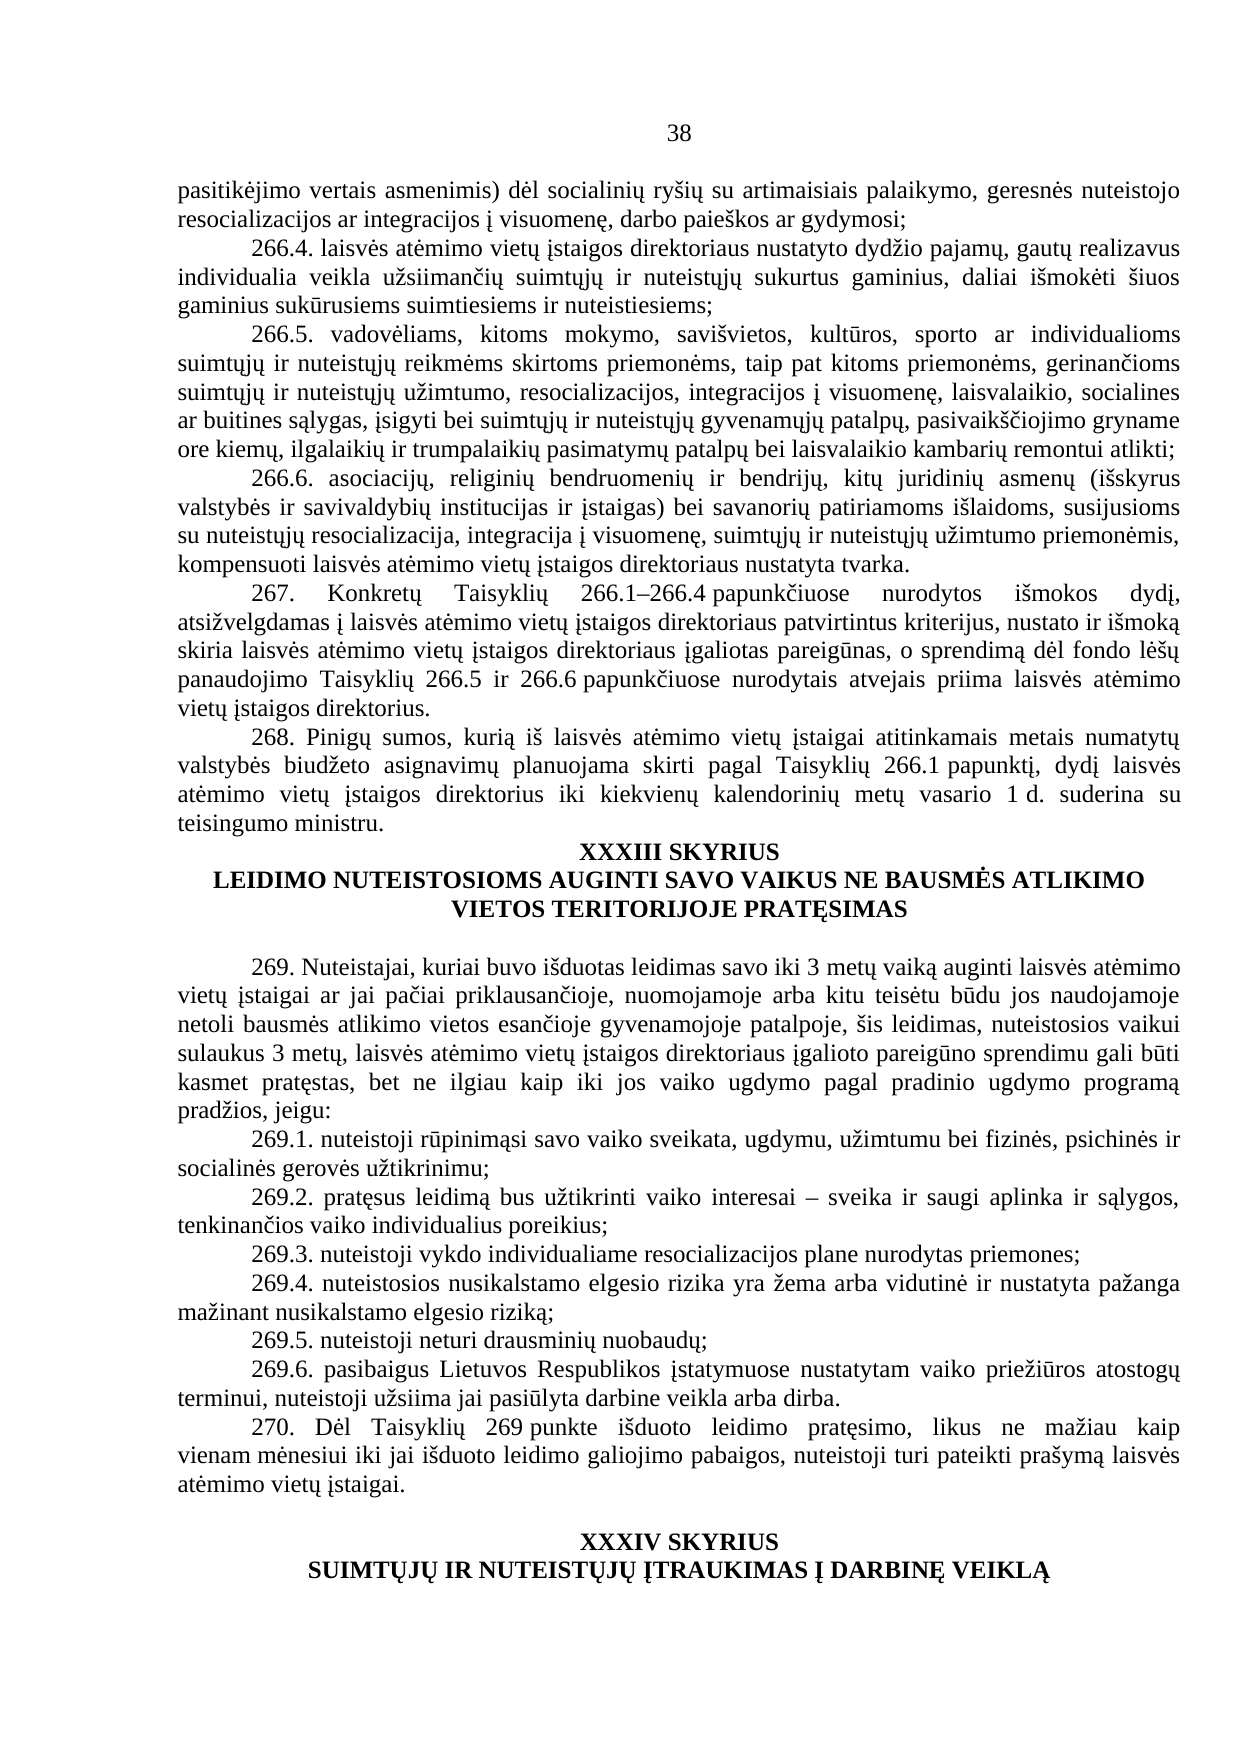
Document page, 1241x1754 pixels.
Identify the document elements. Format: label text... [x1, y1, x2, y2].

text SUIMTŲJŲ IR NUTEISTŲJŲ ĮTRAUKIMAS Į DARBINĘ VEIKLĄ [177, 1556, 1181, 1584]
text 266.6. asociacijų, religinių bendruomenių ir bendrijų, kitų juridinių asmenų (išskyrus valstybės ir savivaldybių institucijas ir įstaigas) bei savanorių patiriamoms išlaidoms, susijusioms su nuteistųjų resocializacija, integracija į visuomenę, suimtųjų ir nuteistųjų užimtumo priemonėmis, kompensuoti laisvės atėmimo vietų įstaigos direktoriaus nustatyta tvarka. [177, 463, 1181, 578]
text 268. Pinigų sumos, kurią iš laisvės atėmimo vietų įstaigai atitinkamais metais numatytų valstybės biudžeto asignavimų planuojama skirti pagal Taisyklių 266.1 papunktį, dydį laisvės atėmimo vietų įstaigos direktorius iki kiekvienų kalendorinių metų vasario 1 d. suderina su teisingumo ministru. [177, 722, 1181, 837]
text 269.2. pratęsus leidimą bus užtikrinti vaiko interesai – sveika ir saugi aplinka ir sąlygos, tenkinančios vaiko individualius poreikius; [177, 1182, 1181, 1239]
text XXXIII SKYRIUS [177, 837, 1181, 866]
text 269.1. nuteistoji rūpinimąsi savo vaiko sveikata, ugdymu, užimtumu bei fizinės, psichinės ir socialinės gerovės užtikrinimu; [177, 1124, 1181, 1182]
text 266.4. laisvės atėmimo vietų įstaigos direktoriaus nustatyto dydžio pajamų, gautų realizavus individualia veikla užsiimančių suimtųjų ir nuteistųjų sukurtus gaminius, daliai išmokėti šiuos gaminius sukūrusiems suimtiesiems ir nuteistiesiems; [177, 233, 1181, 319]
text 269. Nuteistajai, kuriai buvo išduotas leidimas savo iki 3 metų vaiką auginti laisvės atėmimo vietų įstaigai ar jai pačiai priklausančioje, nuomojamoje arba kitu teisėtu būdu jos naudojamoje netoli bausmės atlikimo vietos esančioje gyvenamojoje patalpoje, šis leidimas, nuteistosios vaikui sulaukus 3 metų, laisvės atėmimo vietų įstaigos direktoriaus įgalioto pareigūno sprendimu gali būti kasmet pratęstas, bet ne ilgiau kaip iki jos vaiko ugdymo pagal pradinio ugdymo programą pradžios, jeigu: [177, 952, 1181, 1124]
text LEIDIMO NUTEISTOSIOMS AUGINTI SAVO VAIKUS NE BAUSMĖS ATLIKIMO VIETOS TERITORIJOJE PRATĘSIMAS [177, 866, 1181, 923]
text 269.4. nuteistosios nusikalstamo elgesio rizika yra žema arba vidutinė ir nustatyta pažanga mažinant nusikalstamo elgesio riziką; [177, 1268, 1181, 1326]
text 266.5. vadovėliams, kitoms mokymo, savišvietos, kultūros, sporto ar individualioms suimtųjų ir nuteistųjų reikmėms skirtoms priemonėms, taip pat kitoms priemonėms, gerinančioms suimtųjų ir nuteistųjų užimtumo, resocializacijos, integracijos į visuomenę, laisvalaikio, socialines ar buitines sąlygas, įsigyti bei suimtųjų ir nuteistųjų gyvenamųjų patalpų, pasivaikščiojimo gryname ore kiemų, ilgalaikių ir trumpalaikių pasimatymų patalpų bei laisvalaikio kambarių remontui atlikti; [177, 319, 1181, 463]
text 269.5. nuteistoji neturi drausminių nuobaudų; [177, 1326, 1181, 1354]
text pasitikėjimo vertais asmenimis) dėl socialinių ryšių su artimaisiais palaikymo, geresnės nuteistojo resocializacijos ar integracijos į visuomenę, darbo paieškos ar gydymosi; [177, 176, 1181, 233]
text 269.3. nuteistoji vykdo individualiame resocializacijos plane nurodytas priemones; [177, 1239, 1181, 1268]
text 267. Konkretų Taisyklių 266.1–266.4 papunkčiuose nurodytos išmokos dydį, atsižvelgdamas į laisvės atėmimo vietų įstaigos direktoriaus patvirtintus kriterijus, nustato ir išmoką skiria laisvės atėmimo vietų įstaigos direktoriaus įgaliotas pareigūnas, o sprendimą dėl fondo lėšų panaudojimo Taisyklių 266.5 ir 266.6 papunkčiuose nurodytais atvejais priima laisvės atėmimo vietų įstaigos direktorius. [177, 578, 1181, 722]
text 270. Dėl Taisyklių 269 punkte išduoto leidimo pratęsimo, likus ne mažiau kaip vienam mėnesiui iki jai išduoto leidimo galiojimo pabaigos, nuteistoji turi pateikti prašymą laisvės atėmimo vietų įstaigai. [177, 1412, 1181, 1498]
text XXXIV SKYRIUS [177, 1527, 1181, 1556]
text 269.6. pasibaigus Lietuvos Respublikos įstatymuose nustatytam vaiko priežiūros atostogų terminui, nuteistoji užsiima jai pasiūlyta darbine veikla arba dirba. [177, 1354, 1181, 1412]
